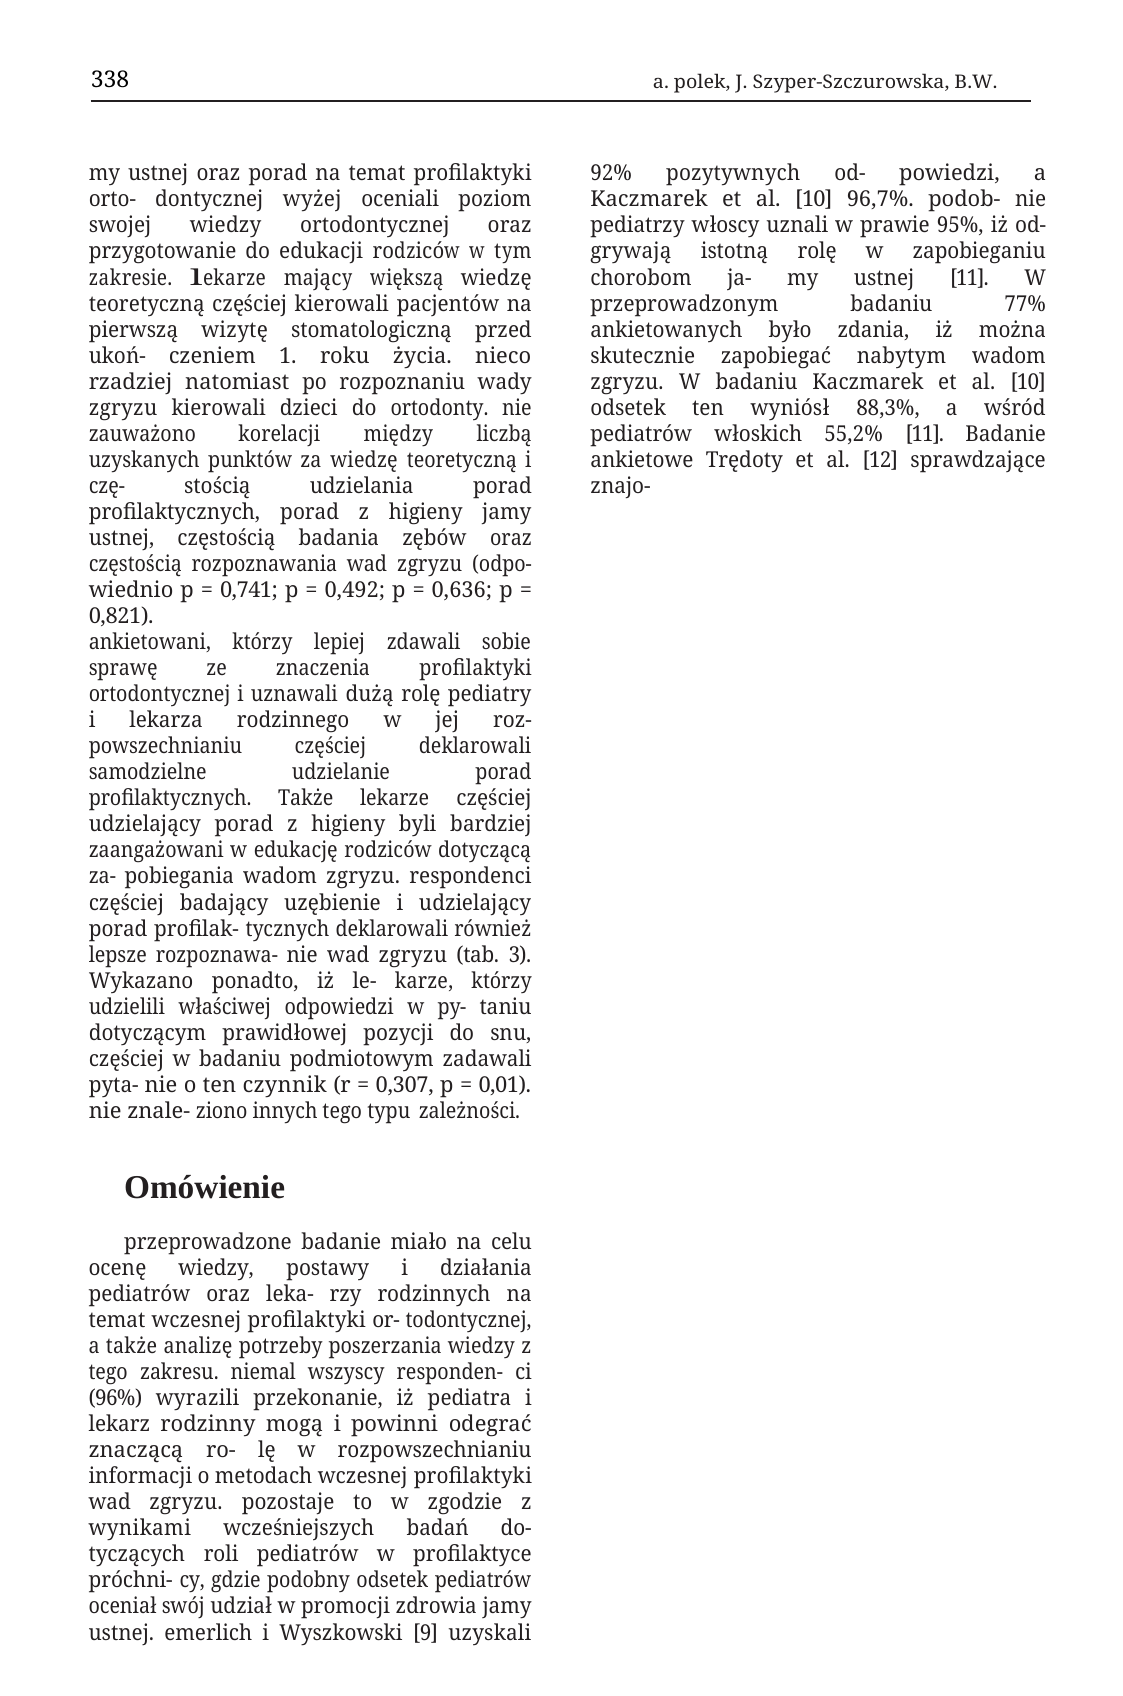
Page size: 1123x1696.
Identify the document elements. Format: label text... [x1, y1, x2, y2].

text przeprowadzone badanie miało na celu ocenę wiedzy, postawy i działania pediatrów oraz leka- rzy rodzinnych na temat wczesnej profilaktyki or- todontycznej, a także analizę potrzeby poszerzania wiedzy z tego zakresu. niemal wszyscy responden- ci (96%) wyrazili przekonanie, iż pediatra i lekarz rodzinny mogą i powinni odegrać znaczącą ro- lę w rozpowszechnianiu informacji o metodach wczesnej profilaktyki wad zgryzu. pozostaje to w zgodzie z wynikami wcześniejszych badań do- tyczących roli pediatrów w profilaktyce próchni- cy, gdzie podobny odsetek pediatrów oceniał swój udział w promocji zdrowia jamy ustnej. emerlich i Wyszkowski [9] uzyskali [88, 1228, 532, 1645]
text 92% pozytywnych od- powiedzi, a Kaczmarek et al. [10] 96,7%. podob- nie pediatrzy włoscy uznali w prawie 95%, iż od- grywają istotną rolę w zapobieganiu chorobom ja- my ustnej [11]. W przeprowadzonym badaniu 77% ankietowanych było zdania, iż można skutecznie zapobiegać nabytym wadom zgryzu. W badaniu Kaczmarek et al. [10] odsetek ten wyniósł 88,3%, a wśród pediatrów włoskich 55,2% [11]. Badanie ankietowe Trędoty et al. [12] sprawdzające znajo- [590, 160, 1046, 498]
text ankietowani, którzy lepiej zdawali sobie sprawę ze znaczenia profilaktyki ortodontycznej i uznawali dużą rolę pediatry i lekarza rodzinnego w jej roz- powszechnianiu częściej deklarowali samodzielne udzielanie porad profilaktycznych. Także lekarze częściej udzielający porad z higieny byli bardziej zaangażowani w edukację rodziców dotyczącą za- pobiegania wadom zgryzu. respondenci częściej badający uzębienie i udzielający porad profilak- tycznych deklarowali również lepsze rozpoznawa- nie wad zgryzu (tab. 3). Wykazano ponadto, iż le- karze, którzy udzielili właściwej odpowiedzi w py- taniu dotyczącym prawidłowej pozycji do snu, częściej w badaniu podmiotowym zadawali pyta- nie o ten czynnik (r = 0,307, p = 0,01). nie znale- ziono innych tego typu zależności. [88, 629, 531, 1123]
subtitle Omówienie [124, 1167, 532, 1205]
text my ustnej oraz porad na temat profilaktyki orto- dontycznej wyżej oceniali poziom swojej wiedzy ortodontycznej oraz przygotowanie do edukacji rodziców w tym zakresie. lekarze mający większą wiedzę teoretyczną częściej kierowali pacjentów na pierwszą wizytę stomatologiczną przed ukoń- czeniem 1. roku życia. nieco rzadziej natomiast po rozpoznaniu wady zgryzu kierowali dzieci do ortodonty. nie zauważono korelacji między liczbą uzyskanych punktów za wiedzę teoretyczną i czę- stością udzielania porad profilaktycznych, porad z higieny jamy ustnej, częstością badania zębów oraz częstością rozpoznawania wad zgryzu (odpo- wiednio p = 0,741; p = 0,492; p = 0,636; p = 0,821). [88, 160, 532, 629]
